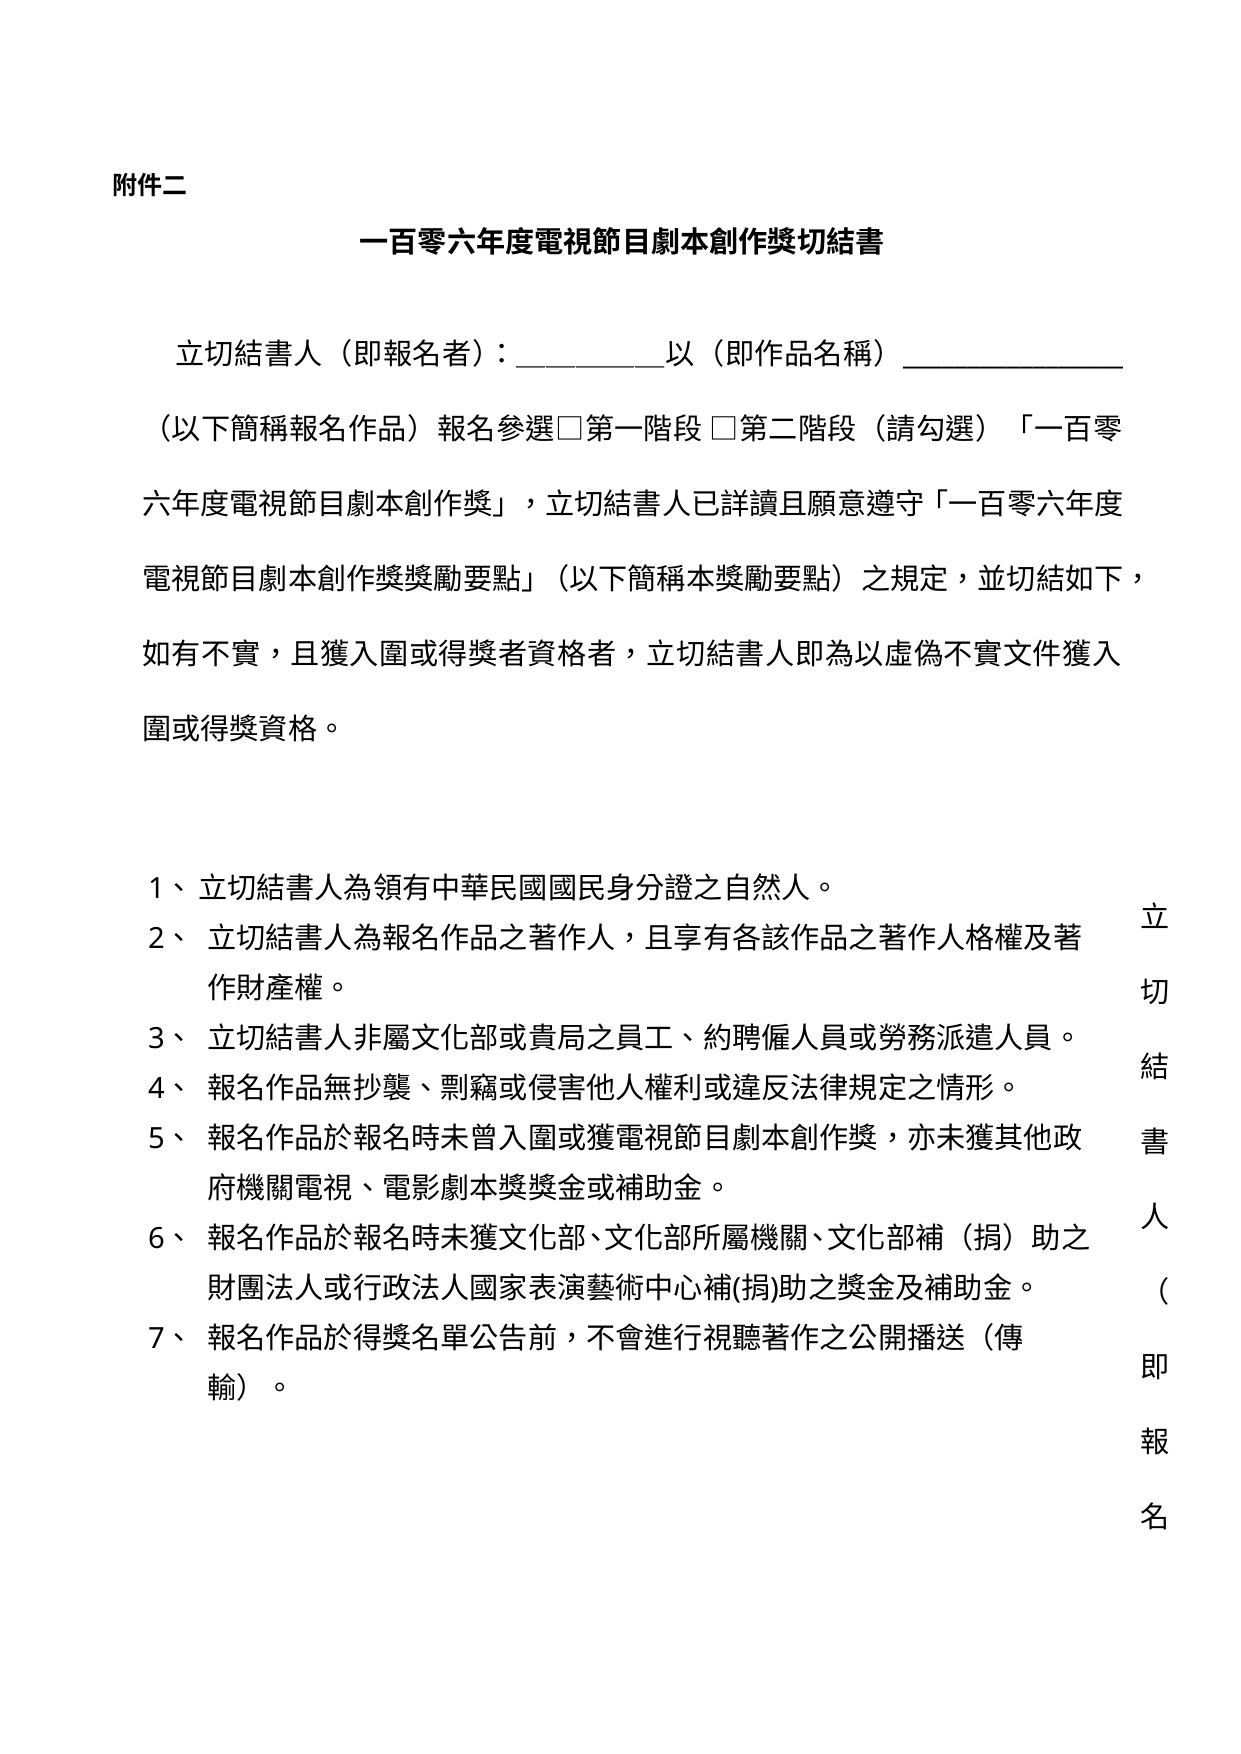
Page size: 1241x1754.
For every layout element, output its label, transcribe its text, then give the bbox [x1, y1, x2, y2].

table_cell 立切結書人為報名作品之著作人，且享有各該作品之著作人格權及著作財產權。 立切結書人非屬文化部或貴局之員工、約聘僱人員或勞務派遣人員。 報名作品無抄襲、剽竊或侵害他人權利或違反法律規定之情形。 報名作品於報名時未曾入圍或獲電視節目劇本創作獎，亦未獲其他政府機關電視、電影劇本獎獎金或補助金。 報名作品於報名時未獲文化部、文化部所屬機關、文化部補（捐）助之財團法人或行政法人國家表演藝術中心補(捐)助之獎金及補助金。 報名作品於得獎名單公告前，不會進行視聽著作之公開播送（傳輸）。 [145, 908, 1090, 1408]
text 附件二 [68, 164, 1175, 202]
table_header 立切結書人為領有中華民國國民身分證之自然人。 [145, 858, 1090, 908]
table_cell [145, 1408, 1090, 1508]
text 立切結書人（即報名 [144, 877, 1185, 1552]
text 一百零六年度電視節目劇本創作獎切結書 [68, 202, 1175, 277]
text 立切結書人（即報名者）：＿＿＿＿＿以（即作品名稱）_________________（以下簡稱報名作品）報名參選□第一階段 □第二階段（請勾選）「一百零六年度電視節目劇本創作獎」，立切結書人已詳讀且願意遵守「一百零六年度電視節目劇本創作獎獎勵要點」（以下簡稱本獎勵要點）之規定，並切結如下，如有不實，且獲入圍或得獎者資格者，立切結書人即為以虛偽不實文件獲入圍或得獎資格。 [142, 314, 1123, 764]
